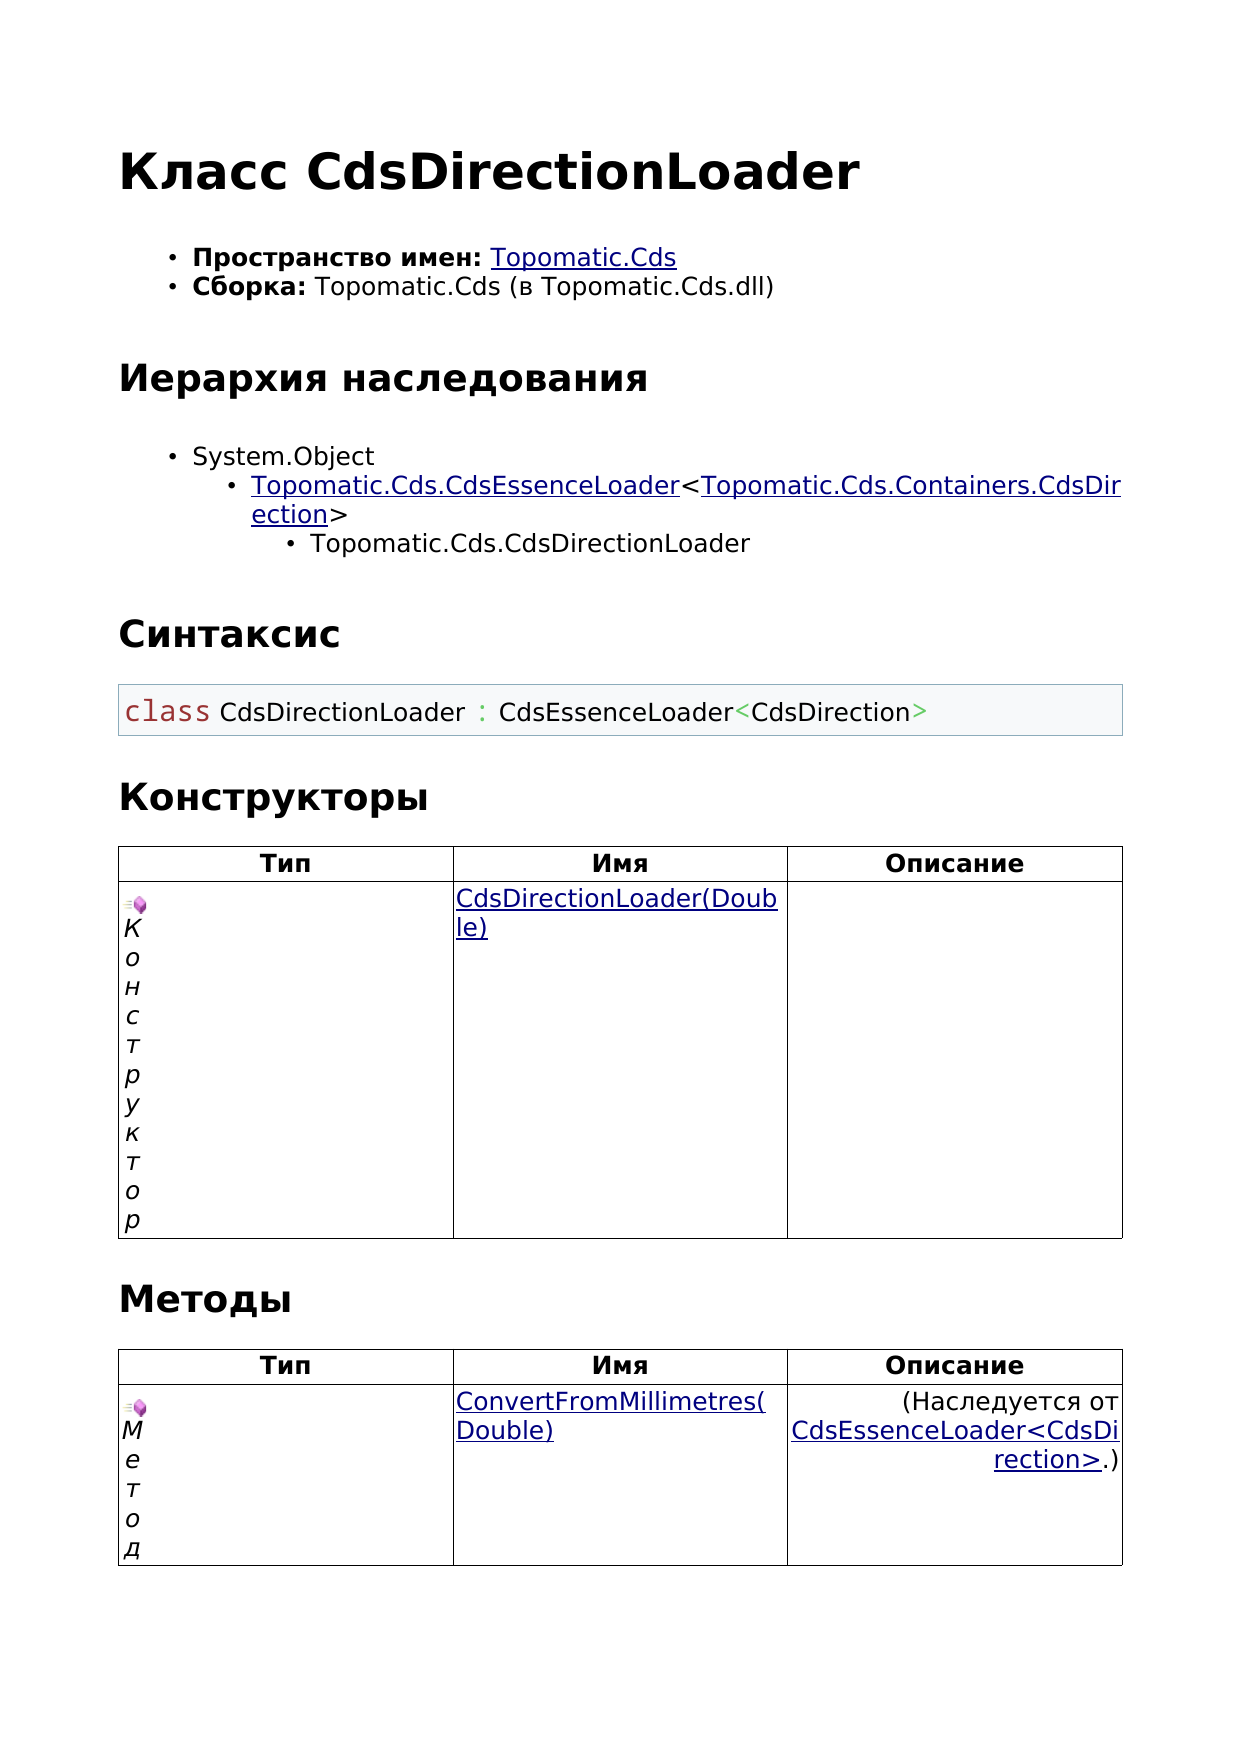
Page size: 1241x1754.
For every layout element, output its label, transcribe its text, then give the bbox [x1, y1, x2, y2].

table_header class CdsDirectionLoader : CdsEssenceLoader<CdsDirection> [119, 685, 1122, 735]
table_header Тип [119, 847, 453, 881]
table_header Имя [454, 1350, 787, 1384]
subtitle Методы [118, 1278, 1122, 1321]
list System.Object [177, 442, 1122, 471]
table_cell [119, 1385, 453, 1565]
table_cell CdsDirectionLoader(Double) [454, 882, 787, 1238]
table_cell [119, 882, 453, 1238]
table_header Описание [788, 847, 1122, 881]
table_header Имя [454, 847, 787, 881]
subtitle Конструкторы [118, 775, 1122, 819]
table_header Тип [119, 1350, 453, 1384]
table_header Описание [788, 1350, 1122, 1384]
subtitle Синтаксис [118, 613, 1122, 657]
list Topomatic.Cds.CdsDirectionLoader [295, 529, 1122, 558]
picture [121, 896, 147, 914]
list Topomatic.Cds.CdsEssenceLoader<Topomatic.Cds.Containers.CdsDirection> [236, 471, 1122, 529]
table_cell (Наследуется от CdsEssenceLoader<CdsDirection>.) [788, 1385, 1122, 1565]
list Пространство имен: Topomatic.Cds [177, 243, 1122, 272]
table_cell ConvertFromMillimetres(Double) [454, 1385, 787, 1565]
subtitle Иерархия наследования [118, 356, 1122, 400]
list Сборка: Topomatic.Cds (в Topomatic.Cds.dll) [177, 272, 1122, 302]
table_cell [788, 882, 1122, 1238]
subtitle Класс CdsDirectionLoader [118, 143, 1122, 201]
picture [121, 1399, 147, 1417]
